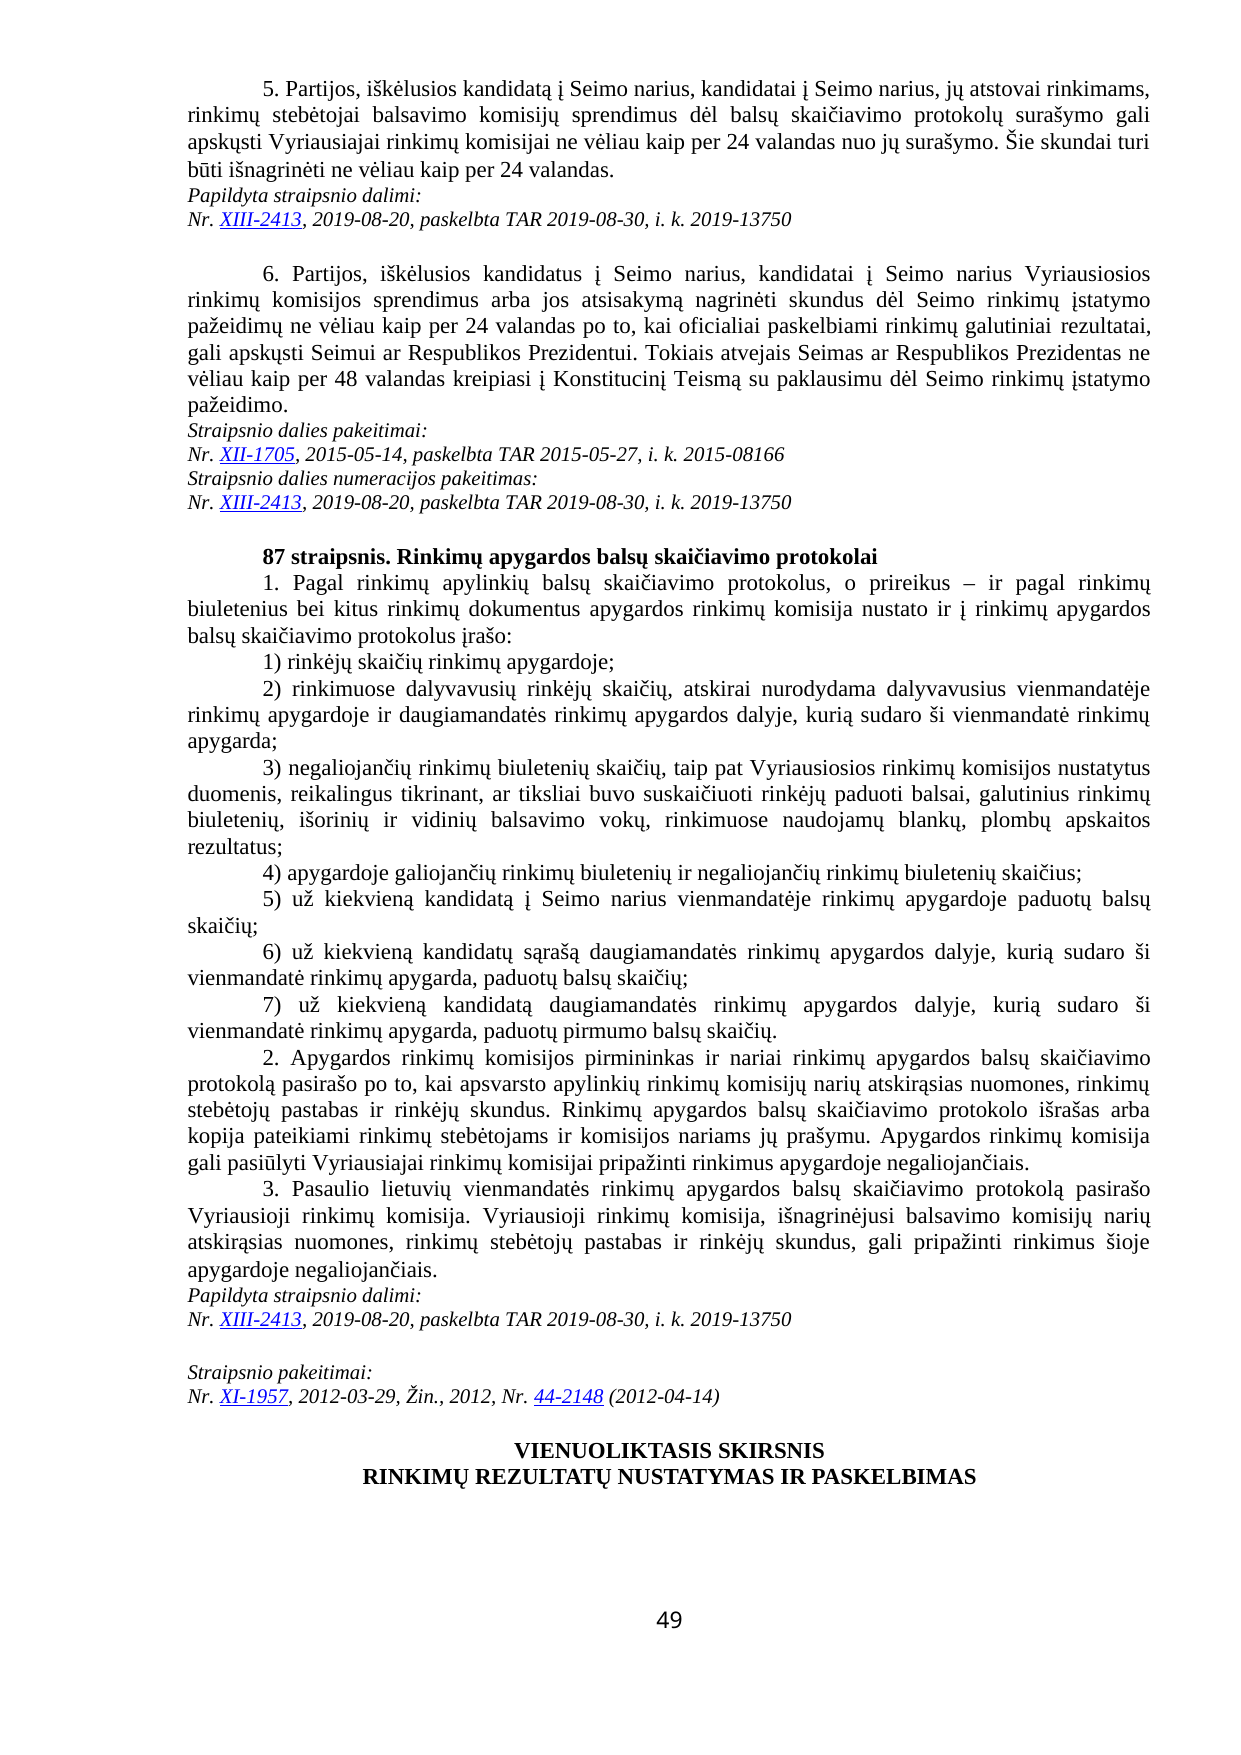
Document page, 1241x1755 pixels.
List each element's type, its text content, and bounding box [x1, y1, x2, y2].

text 6. Partijos, iškėlusios kandidatus į Seimo narius, kandidatai į Seimo narius Vyriausiosios rinkimų komisijos sprendimus arba jos atsisakymą nagrinėti skundus dėl Seimo rinkimų įstatymo pažeidimų ne vėliau kaip per 24 valandas po to, kai oficialiai paskelbiami rinkimų galutiniai rezultatai, gali apskųsti Seimui ar Respublikos Prezidentui. Tokiais atvejais Seimas ar Respublikos Prezidentas ne vėliau kaip per 48 valandas kreipiasi į Konstitucinį Teismą su paklausimu dėl Seimo rinkimų įstatymo pažeidimo. [187, 260, 1152, 418]
text 2) rinkimuose dalyvavusių rinkėjų skaičių, atskirai nurodydama dalyvavusius vienmandatėje rinkimų apygardoje ir daugiamandatės rinkimų apygardos dalyje, kurią sudaro ši vienmandatė rinkimų apygarda; [187, 674, 1152, 754]
text 3) negaliojančių rinkimų biuletenių skaičių, taip pat Vyriausiosios rinkimų komisijos nustatytus duomenis, reikalingus tikrinant, ar tiksliai buvo suskaičiuoti rinkėjų paduoti balsai, galutinius rinkimų biuletenių, išorinių ir vidinių balsavimo vokų, rinkimuose naudojamų blankų, plombų apskaitos rezultatus; [187, 754, 1152, 859]
text Nr. XIII-2413, 2019-08-20, paskelbta TAR 2019-08-30, i. k. 2019-13750 [187, 207, 1152, 231]
text 5) už kiekvieną kandidatą į Seimo narius vienmandatėje rinkimų apygardoje paduotų balsų skaičių; [187, 885, 1152, 938]
text Papildyta straipsnio dalimi: [187, 183, 1152, 207]
text Nr. XII-1705, 2015-05-14, paskelbta TAR 2015-05-27, i. k. 2015-08166 [187, 442, 1152, 466]
text 7) už kiekvieną kandidatą daugiamandatės rinkimų apygardos dalyje, kurią sudaro ši vienmandatė rinkimų apygarda, paduotų pirmumo balsų skaičių. [187, 991, 1152, 1043]
text 3. Pasaulio lietuvių vienmandatės rinkimų apygardos balsų skaičiavimo protokolą pasirašo Vyriausioji rinkimų komisija. Vyriausioji rinkimų komisija, išnagrinėjusi balsavimo komisijų narių atskirąsias nuomones, rinkimų stebėtojų pastabas ir rinkėjų skundus, gali pripažinti rinkimus šioje apygardoje negaliojančiais. [187, 1175, 1152, 1283]
text Nr. XI-1957, 2012-03-29, Žin., 2012, Nr. 44-2148 (2012-04-14) [187, 1384, 1152, 1408]
text 4) apygardoje galiojančių rinkimų biuletenių ir negaliojančių rinkimų biuletenių skaičius; [187, 859, 1152, 885]
text 6) už kiekvieną kandidatų sąrašą daugiamandatės rinkimų apygardos dalyje, kurią sudaro ši vienmandatė rinkimų apygarda, paduotų balsų skaičių; [187, 938, 1152, 991]
text 1) rinkėjų skaičių rinkimų apygardoje; [187, 648, 1152, 674]
text Straipsnio dalies numeracijos pakeitimas: [187, 466, 1152, 490]
text VIENUOLIKTASIS SKIRSNIS [187, 1437, 1152, 1463]
text Papildyta straipsnio dalimi: [187, 1283, 1152, 1307]
text Straipsnio pakeitimai: [187, 1360, 1152, 1384]
text 2. Apygardos rinkimų komisijos pirmininkas ir nariai rinkimų apygardos balsų skaičiavimo protokolą pasirašo po to, kai apsvarsto apylinkių rinkimų komisijų narių atskirąsias nuomones, rinkimų stebėtojų pastabas ir rinkėjų skundus. Rinkimų apygardos balsų skaičiavimo protokolo išrašas arba kopija pateikiami rinkimų stebėtojams ir komisijos nariams jų prašymu. Apygardos rinkimų komisija gali pasiūlyti Vyriausiajai rinkimų komisijai pripažinti rinkimus apygardoje negaliojančiais. [187, 1043, 1152, 1175]
text 5. Partijos, iškėlusios kandidatą į Seimo narius, kandidatai į Seimo narius, jų atstovai rinkimams, rinkimų stebėtojai balsavimo komisijų sprendimus dėl balsų skaičiavimo protokolų surašymo gali apskųsti Vyriausiajai rinkimų komisijai ne vėliau kaip per 24 valandas nuo jų surašymo. Šie skundai turi būti išnagrinėti ne vėliau kaip per 24 valandas. [187, 75, 1152, 183]
text 1. Pagal rinkimų apylinkių balsų skaičiavimo protokolus, o prireikus – ir pagal rinkimų biuletenius bei kitus rinkimų dokumentus apygardos rinkimų komisija nustato ir į rinkimų apygardos balsų skaičiavimo protokolus įrašo: [187, 569, 1152, 648]
text Nr. XIII-2413, 2019-08-20, paskelbta TAR 2019-08-30, i. k. 2019-13750 [187, 490, 1152, 514]
text Nr. XIII-2413, 2019-08-20, paskelbta TAR 2019-08-30, i. k. 2019-13750 [187, 1307, 1152, 1331]
text Straipsnio dalies pakeitimai: [187, 418, 1152, 442]
text RINKIMŲ REZULTATŲ NUSTATYMAS IR PASKELBIMAS [187, 1463, 1152, 1489]
text 87 straipsnis. Rinkimų apygardos balsų skaičiavimo protokolai [187, 543, 1152, 569]
